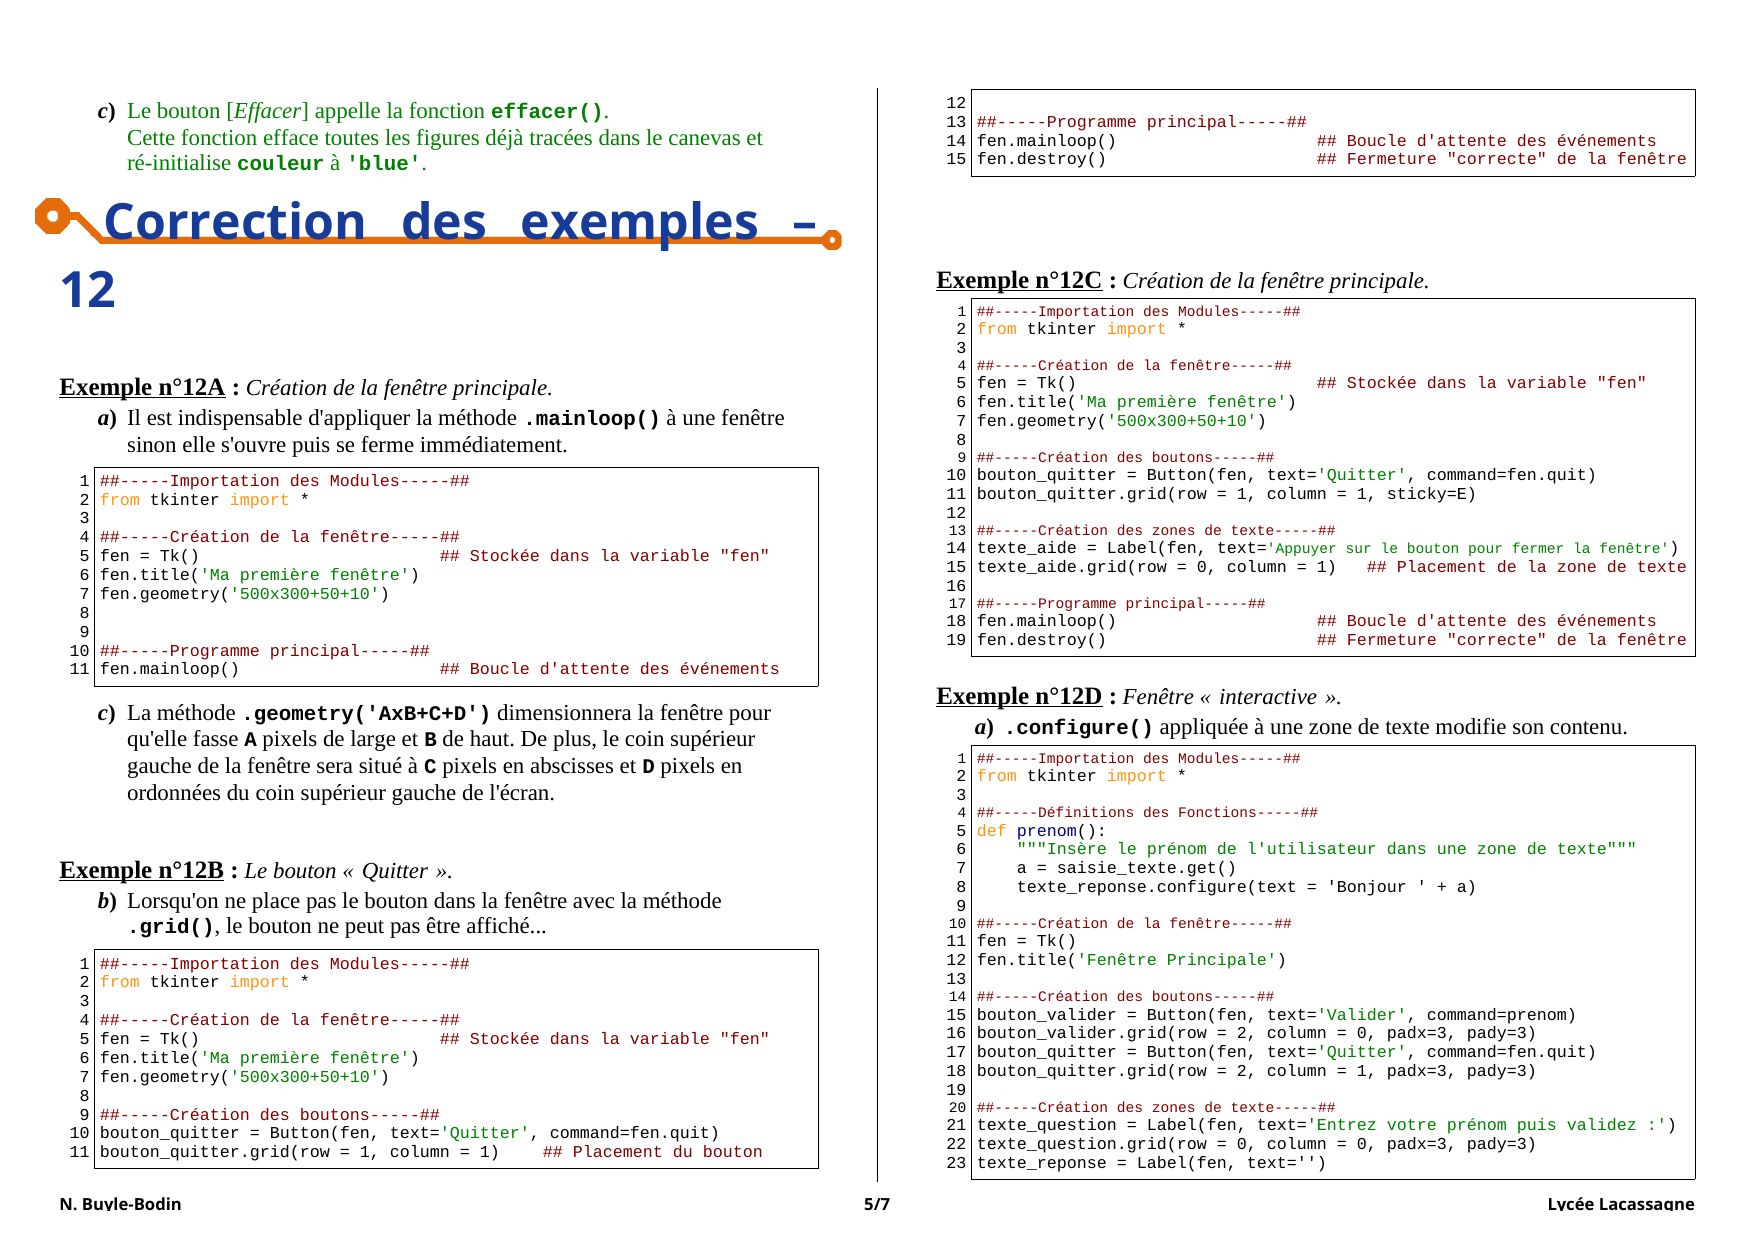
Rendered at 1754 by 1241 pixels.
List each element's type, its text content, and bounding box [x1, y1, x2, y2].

text Correction des exemples – 12 [59, 250, 818, 322]
table_header 1 2 3 4 5 6 7 8 9 10 11 [59, 467, 94, 686]
text a) .configure() appliquée à une zone de texte modifie son contenu. [936, 714, 1695, 741]
text qu'elle fasse A pixels de large et B de haut. De plus, le coin supérieur [59, 726, 818, 753]
text Correction des exemples – 12 [59, 186, 818, 198]
table_header 1 2 3 4 5 6 7 8 9 10 11 [59, 949, 94, 1168]
picture [35, 198, 842, 250]
picture [668, 217, 679, 233]
table_header ##-----Importation des Modules-----## from tkinter import * ##-----Création de la fenêtre-----## fen = Tk() ## Stockée dans la variable "fen" fen.title('Ma première fenêtre') fen.geometry('500x300+50+10') ##-----Création des boutons-----## bouton_quitter = Button(fen, text='Quitter', command=fen.quit) bouton_quitter.grid(row = 1, column = 1) ## Placement du bouton [95, 950, 818, 1168]
table_header ##-----Importation des Modules-----## from tkinter import * ##-----Création de la fenêtre-----## fen = Tk() ## Stockée dans la variable "fen" fen.title('Ma première fenêtre') fen.geometry('500x300+50+10') ##-----Création des boutons-----## bouton_quitter = Button(fen, text='Quitter', command=fen.quit) bouton_quitter.grid(row = 1, column = 1, sticky=E) ##-----Création des zones de texte-----## texte_aide = Label(fen, text='Appuyer sur le bouton pour fermer la fenêtre') texte_aide.grid(row = 0, column = 1) ## Placement de la zone de texte ##-----Programme principal-----## fen.mainloop() ## Boucle d'attente des événements fen.destroy() ## Fermeture "correcte" de la fenêtre [972, 299, 1695, 656]
table_header 1 2 3 4 5 6 7 8 9 10 11 12 13 14 15 16 17 18 19 [936, 298, 971, 656]
text c) Le bouton [Effacer] appelle la fonction effacer(). [59, 98, 818, 124]
table_header 1 2 3 4 5 6 7 8 9 10 11 12 13 14 15 16 17 18 19 20 21 22 23 [936, 745, 971, 1179]
text Exemple n°12C : Création de la fenêtre principale. [936, 266, 1695, 293]
text Exemple n°12D : Fenêtre « interactive ». [936, 682, 1695, 709]
text Cette fonction efface toutes les figures déjà tracées dans le canevas et [59, 124, 818, 150]
text gauche de la fenêtre sera situé à C pixels en abscisses et D pixels en [59, 753, 818, 779]
table_header ##-----Importation des Modules-----## from tkinter import * ##-----Définitions des Fonctions-----## def prenom(): """Insère le prénom de l'utilisateur dans une zone de texte""" a = saisie_texte.get() texte_reponse.configure(text = 'Bonjour ' + a) ##-----Création de la fenêtre-----## fen = Tk() fen.title('Fenêtre Principale') ##-----Création des boutons-----## bouton_valider = Button(fen, text='Valider', command=prenom) bouton_valider.grid(row = 2, column = 0, padx=3, pady=3) bouton_quitter = Button(fen, text='Quitter', command=fen.quit) bouton_quitter.grid(row = 2, column = 1, padx=3, pady=3) ##-----Création des zones de texte-----## texte_question = Label(fen, text='Entrez votre prénom puis validez :') texte_question.grid(row = 0, column = 0, padx=3, pady=3) texte_reponse = Label(fen, text='') [972, 746, 1695, 1179]
text .grid(), le bouton ne peut pas être affiché... [59, 913, 818, 940]
text c) La méthode .geometry('AxB+C+D') dimensionnera la fenêtre pour [59, 699, 818, 726]
text Exemple n°12B : Le bouton « Quitter ». [59, 856, 818, 883]
text sinon elle s'ouvre puis se ferme immédiatement. [59, 432, 818, 457]
text b) Lorsqu'on ne place pas le bouton dans la fenêtre avec la méthode [59, 888, 818, 913]
table_header 12 13 14 15 [936, 89, 971, 176]
table_header ##-----Importation des Modules-----## from tkinter import * ##-----Création de la fenêtre-----## fen = Tk() ## Stockée dans la variable "fen" fen.title('Ma première fenêtre') fen.geometry('500x300+50+10') ##-----Programme principal-----## fen.mainloop() ## Boucle d'attente des événements [95, 468, 818, 686]
text ordonnées du coin supérieur gauche de l'écran. [59, 779, 818, 805]
table_header ##-----Programme principal-----## fen.mainloop() ## Boucle d'attente des événements fen.destroy() ## Fermeture "correcte" de la fenêtre [972, 90, 1695, 176]
text a) Il est indispensable d'appliquer la méthode .mainloop() à une fenêtre [59, 405, 818, 432]
text Exemple n°12A : Création de la fenêtre principale. [59, 373, 818, 401]
text ré-initialise couleur à 'blue'. [59, 150, 818, 177]
